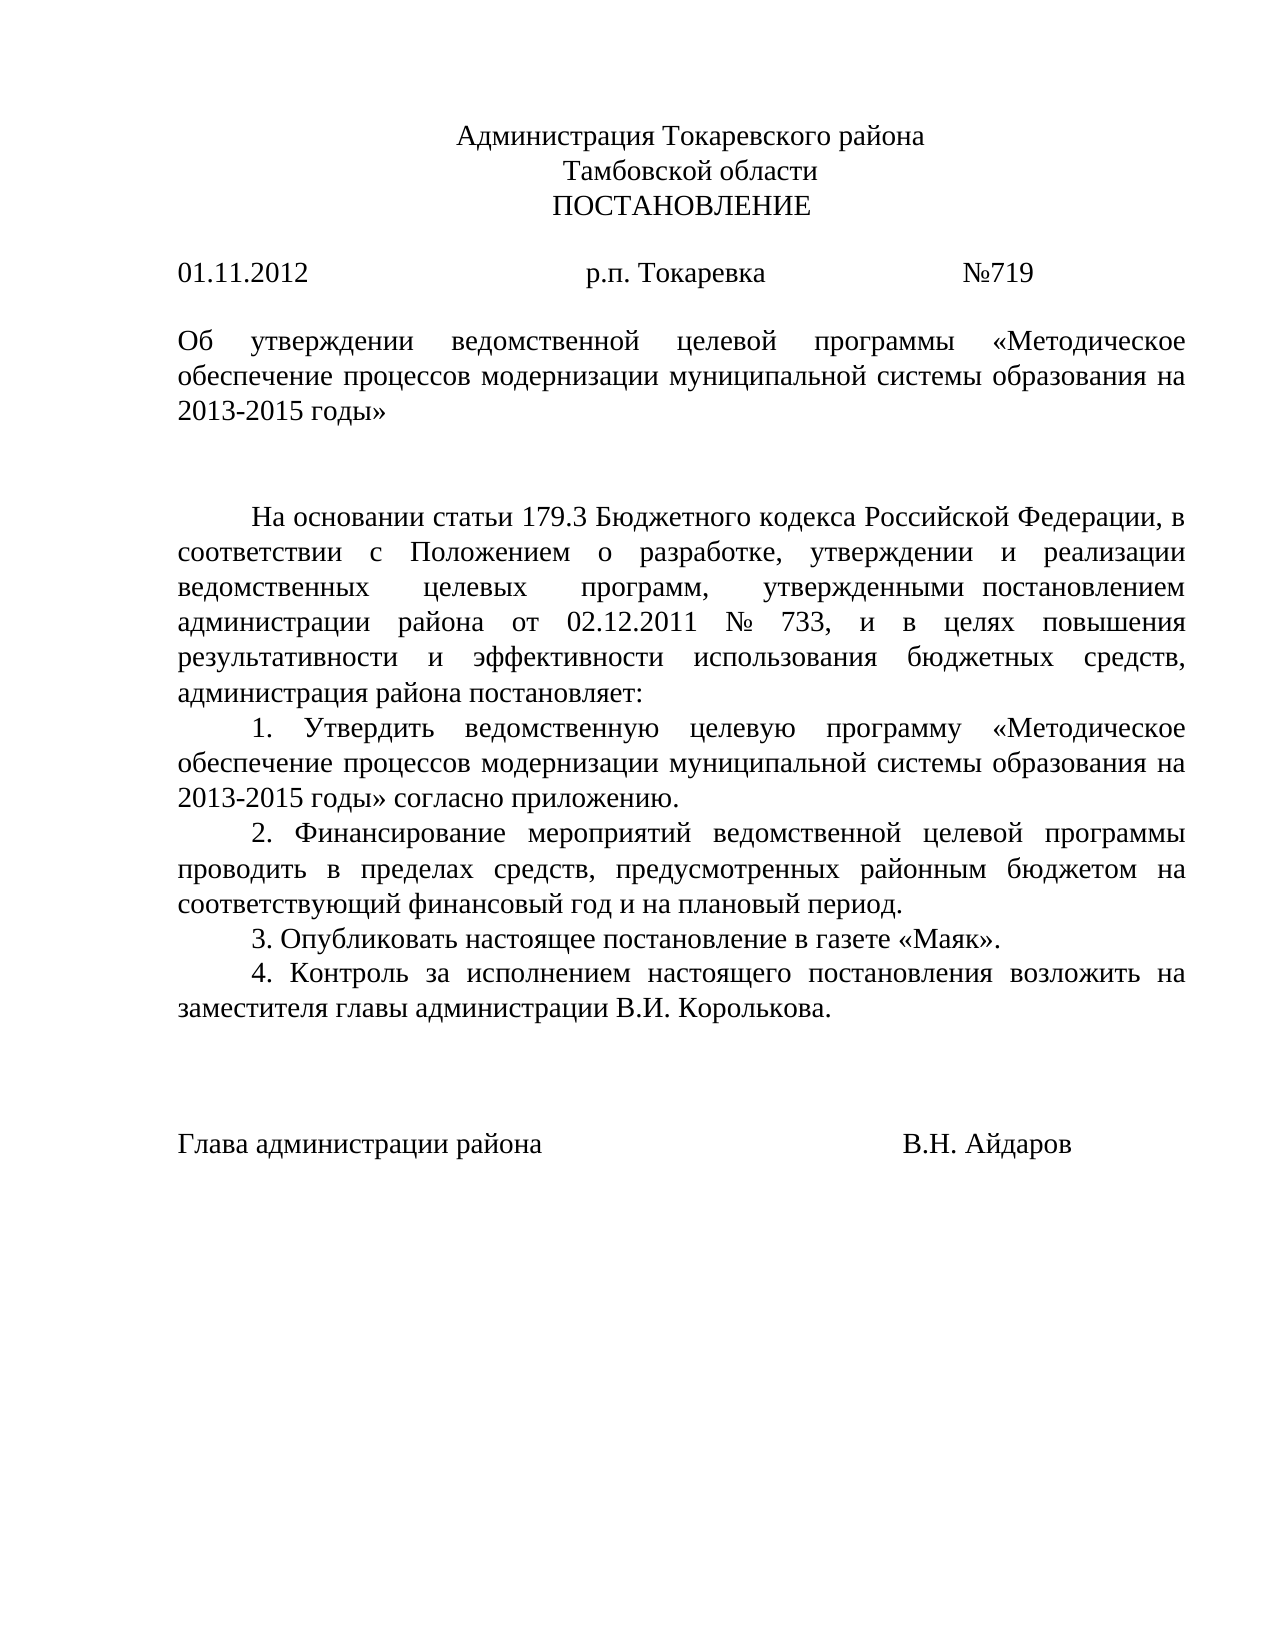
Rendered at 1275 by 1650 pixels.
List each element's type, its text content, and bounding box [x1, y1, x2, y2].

text 01.11.2012 р.п. Токаревка №719 [177, 256, 1186, 289]
text 2. Финансирование мероприятий ведомственной целевой программы проводить в пределах средств, предусмотренных районным бюджетом на соответствующий финансовый год и на плановый период. [177, 816, 1186, 919]
text На основании статьи 179.3 Бюджетного кодекса Российской Федерации, в соответствии с Положением о разработке, утверждении и реализации ведомственных целевых программ, утвержденными постановлением администрации района от 02.12.2011 № 733, и в целях повышения результативности и эффективности использования бюджетных средств, администрация района постановляет: [177, 499, 1186, 708]
text 3. Опубликовать настоящее постановление в газете «Маяк». [177, 921, 1186, 955]
text 4. Контроль за исполнением настоящего постановления возложить на заместителя главы администрации В.И. Королькова. [177, 955, 1186, 1023]
text ПОСТАНОВЛЕНИЕ [177, 188, 1186, 222]
text Тамбовской области [423, 153, 957, 187]
text Об утверждении ведомственной целевой программы «Методическое обеспечение процессов модернизации муниципальной системы образования на 2013-2015 годы» [177, 323, 1186, 427]
text 1. Утвердить ведомственную целевую программу «Методическое обеспечение процессов модернизации муниципальной системы образования на 2013-2015 годы» согласно приложению. [177, 710, 1186, 814]
text Администрация Токаревского района [423, 118, 957, 152]
text Глава администрации района В.Н. Айдаров [177, 1126, 1186, 1159]
